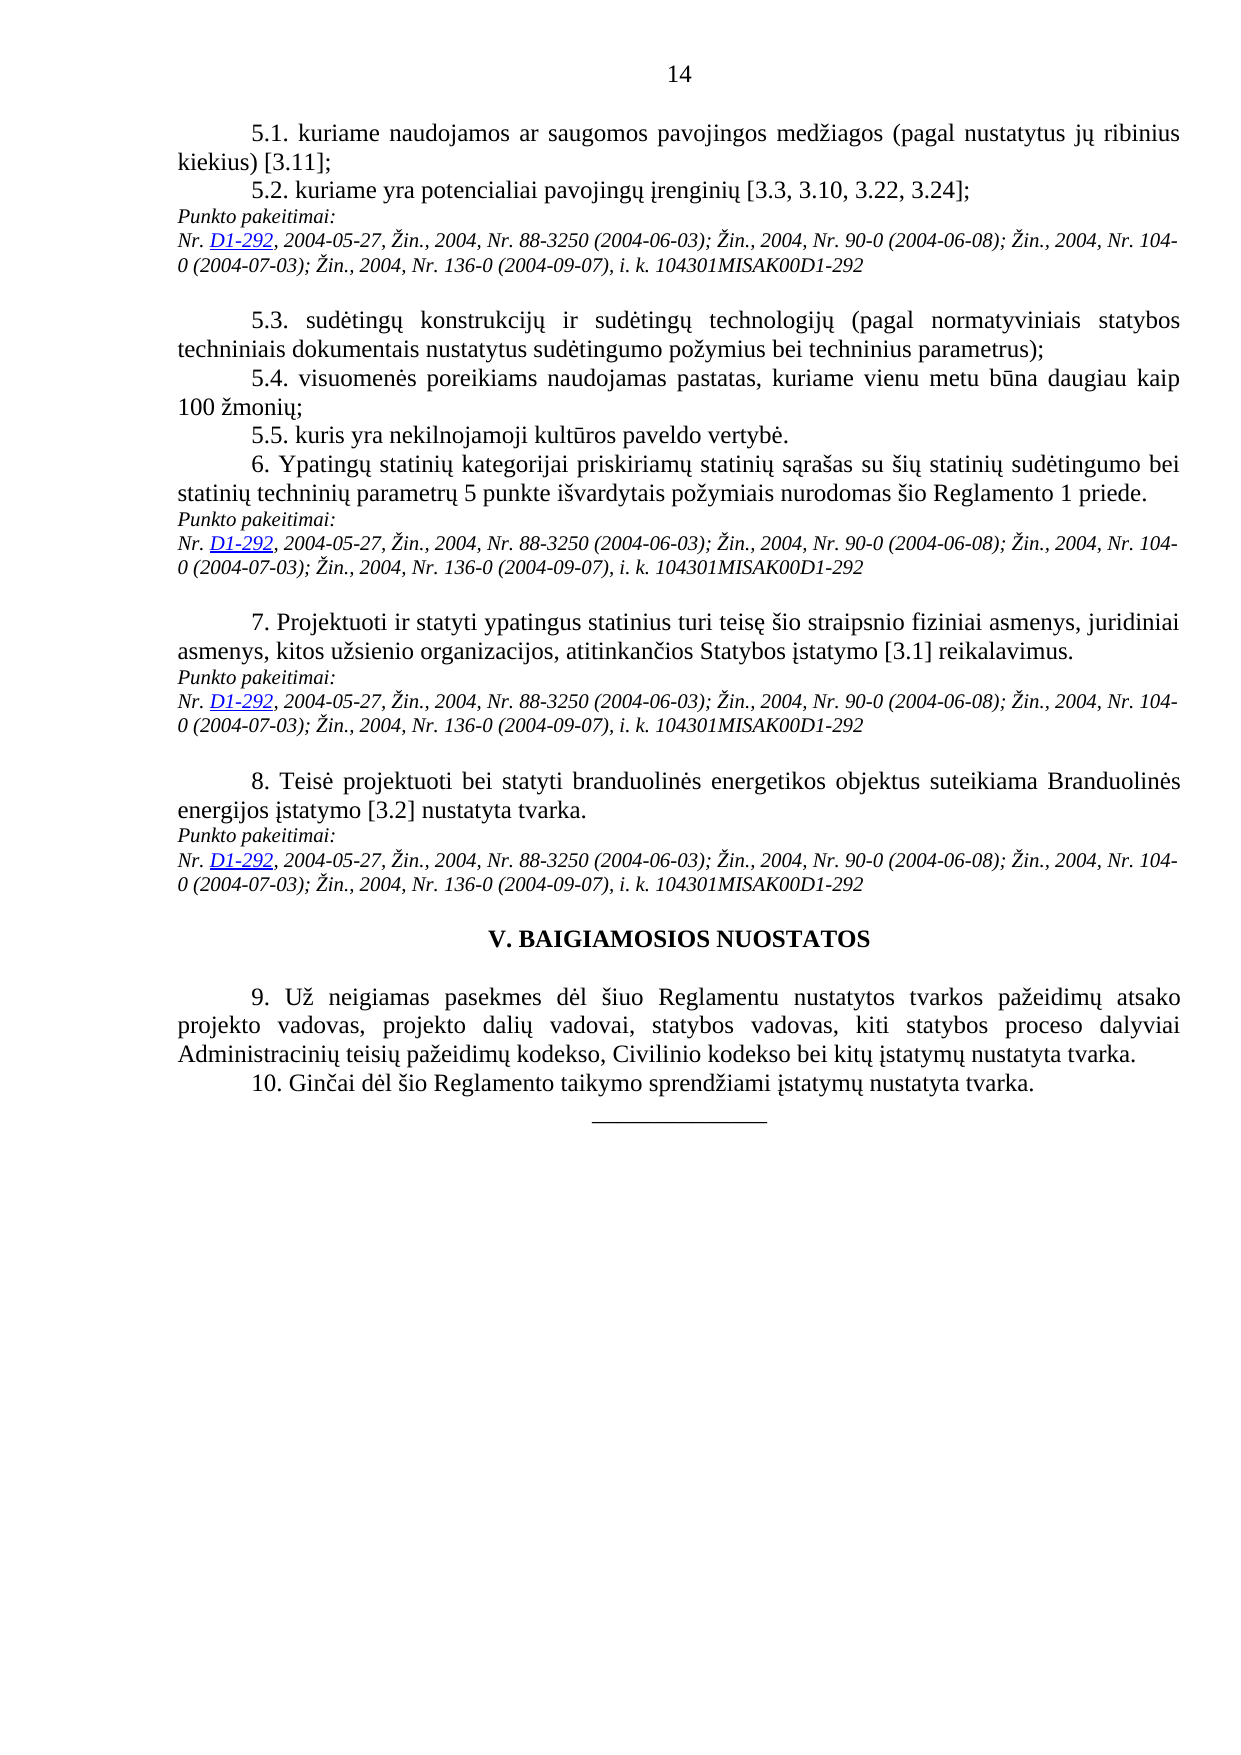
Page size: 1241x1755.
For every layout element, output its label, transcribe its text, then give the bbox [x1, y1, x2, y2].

text 7. Projektuoti ir statyti ypatingus statinius turi teisę šio straipsnio fiziniai asmenys, juridiniai asmenys, kitos užsienio organizacijos, atitinkančios Statybos įstatymo [3.1] reikalavimus. [177, 607, 1181, 665]
text 5.4. visuomenės poreikiams naudojamas pastatas, kuriame vienu metu būna daugiau kaip 100 žmonių; [177, 363, 1181, 420]
text Punkto pakeitimai: [177, 507, 1181, 531]
text Nr. D1-292, 2004-05-27, Žin., 2004, Nr. 88-3250 (2004-06-03); Žin., 2004, Nr. 90-0 (2004-06-08); Žin., 2004, Nr. 104-0 (2004-07-03); Žin., 2004, Nr. 136-0 (2004-09-07), i. k. 104301MISAK00D1-292 [177, 228, 1181, 277]
text Nr. D1-292, 2004-05-27, Žin., 2004, Nr. 88-3250 (2004-06-03); Žin., 2004, Nr. 90-0 (2004-06-08); Žin., 2004, Nr. 104-0 (2004-07-03); Žin., 2004, Nr. 136-0 (2004-09-07), i. k. 104301MISAK00D1-292 [177, 531, 1181, 579]
text 5.5. kuris yra nekilnojamoji kultūros paveldo vertybė. [177, 420, 1181, 449]
text 5.3. sudėtingų konstrukcijų ir sudėtingų technologijų (pagal normatyviniais statybos techniniais dokumentais nustatytus sudėtingumo požymius bei techninius parametrus); [177, 305, 1181, 363]
text V. BAIGIAMOSIOS NUOSTATOS [177, 924, 1181, 953]
text Punkto pakeitimai: [177, 665, 1181, 689]
text 5.2. kuriame yra potencialiai pavojingų įrenginių [3.3, 3.10, 3.22, 3.24]; [177, 176, 1181, 204]
text 6. Ypatingų statinių kategorijai priskiriamų statinių sąrašas su šių statinių sudėtingumo bei statinių techninių parametrų 5 punkte išvardytais požymiais nurodomas šio Reglamento 1 priede. [177, 449, 1181, 507]
text Nr. D1-292, 2004-05-27, Žin., 2004, Nr. 88-3250 (2004-06-03); Žin., 2004, Nr. 90-0 (2004-06-08); Žin., 2004, Nr. 104-0 (2004-07-03); Žin., 2004, Nr. 136-0 (2004-09-07), i. k. 104301MISAK00D1-292 [177, 689, 1181, 737]
text 8. Teisė projektuoti bei statyti branduolinės energetikos objektus suteikiama Branduolinės energijos įstatymo [3.2] nustatyta tvarka. [177, 766, 1181, 823]
text 9. Už neigiamas pasekmes dėl šiuo Reglamentu nustatytos tvarkos pažeidimų atsako projekto vadovas, projekto dalių vadovai, statybos vadovas, kiti statybos proceso dalyviai Administracinių teisių pažeidimų kodekso, Civilinio kodekso bei kitų įstatymų nustatyta tvarka. [177, 982, 1181, 1068]
text Nr. D1-292, 2004-05-27, Žin., 2004, Nr. 88-3250 (2004-06-03); Žin., 2004, Nr. 90-0 (2004-06-08); Žin., 2004, Nr. 104-0 (2004-07-03); Žin., 2004, Nr. 136-0 (2004-09-07), i. k. 104301MISAK00D1-292 [177, 847, 1181, 896]
text Punkto pakeitimai: [177, 823, 1181, 847]
text 10. Ginčai dėl šio Reglamento taikymo sprendžiami įstatymų nustatyta tvarka. [177, 1068, 1181, 1097]
text Punkto pakeitimai: [177, 204, 1181, 228]
text ______________ [177, 1097, 1181, 1126]
text 5.1. kuriame naudojamos ar saugomos pavojingos medžiagos (pagal nustatytus jų ribinius kiekius) [3.11]; [177, 118, 1181, 176]
